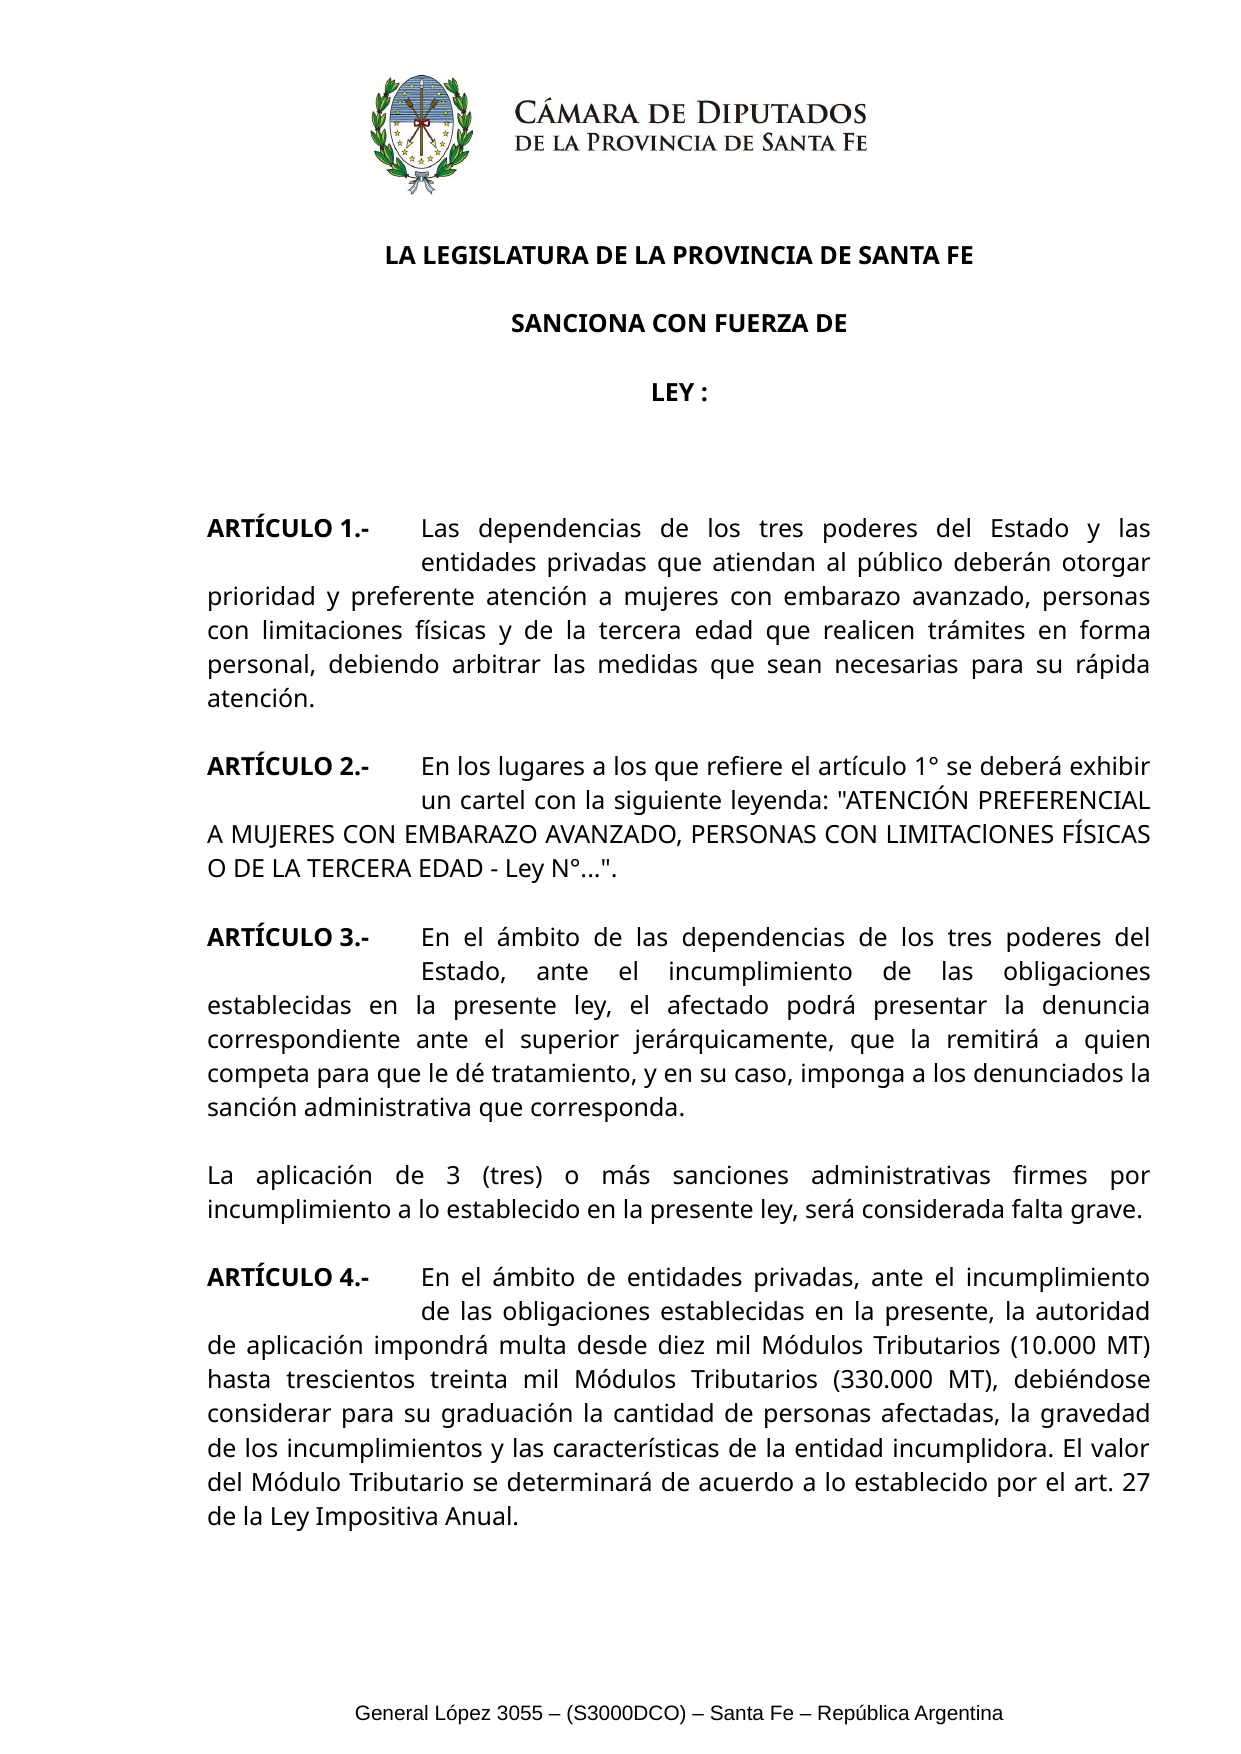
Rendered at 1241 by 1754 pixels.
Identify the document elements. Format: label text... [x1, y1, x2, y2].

text LEY : [207, 374, 1152, 408]
text En el ámbito de las dependencias de los tres poderes del Estado, ante el incumplimiento de las obligaciones establecidas en la presente ley, el afectado podrá presentar la denuncia correspondiente ante el superior jerárquicamente, que la remitirá a quien competa para que le dé tratamiento, y en su caso, imponga a los denunciados la sanción administrativa que corresponda. [207, 919, 1152, 1124]
text LA LEGISLATURA DE LA PROVINCIA DE SANTA FE [207, 238, 1152, 272]
table_header ARTÍCULO 1.- [207, 511, 421, 561]
text En el ámbito de entidades privadas, ante el incumplimiento de las obligaciones establecidas en la presente, la autoridad de aplicación impondrá multa desde diez mil Módulos Tributarios (10.000 MT) hasta trescientos treinta mil Módulos Tributarios (330.000 MT), debiéndose considerar para su graduación la cantidad de personas afectadas, la gravedad de los incumplimientos y las características de la entidad incumplidora. El valor del Módulo Tributario se determinará de acuerdo a lo establecido por el art. 27 de la Ley Impositiva Anual. [207, 1260, 1152, 1532]
table_header ARTÍCULO 4.- [207, 1260, 421, 1310]
text Las dependencias de los tres poderes del Estado y las entidades privadas que atiendan al público deberán otorgar prioridad y preferente atención a mujeres con embarazo avanzado, personas con limitaciones físicas y de la tercera edad que realicen trámites en forma personal, debiendo arbitrar las medidas que sean necesarias para su rápida atención. [207, 511, 1152, 715]
table_header ARTÍCULO 3.- [207, 919, 421, 969]
text La aplicación de 3 (tres) o más sanciones administrativas firmes por incumplimiento a lo establecido en la presente ley, será considerada falta grave. [207, 1158, 1152, 1226]
text SANCIONA CON FUERZA DE [207, 306, 1152, 340]
text En los lugares a los que refiere el artículo 1° se deberá exhibir un cartel con la siguiente leyenda: "ATENCIÓN PREFERENCIAL A MUJERES CON EMBARAZO AVANZADO, PERSONAS CON LIMITAClONES FÍSICAS O DE LA TERCERA EDAD - Ley N°...". [207, 749, 1152, 885]
picture [370, 75, 867, 199]
table_header ARTÍCULO 2.- [207, 749, 421, 799]
